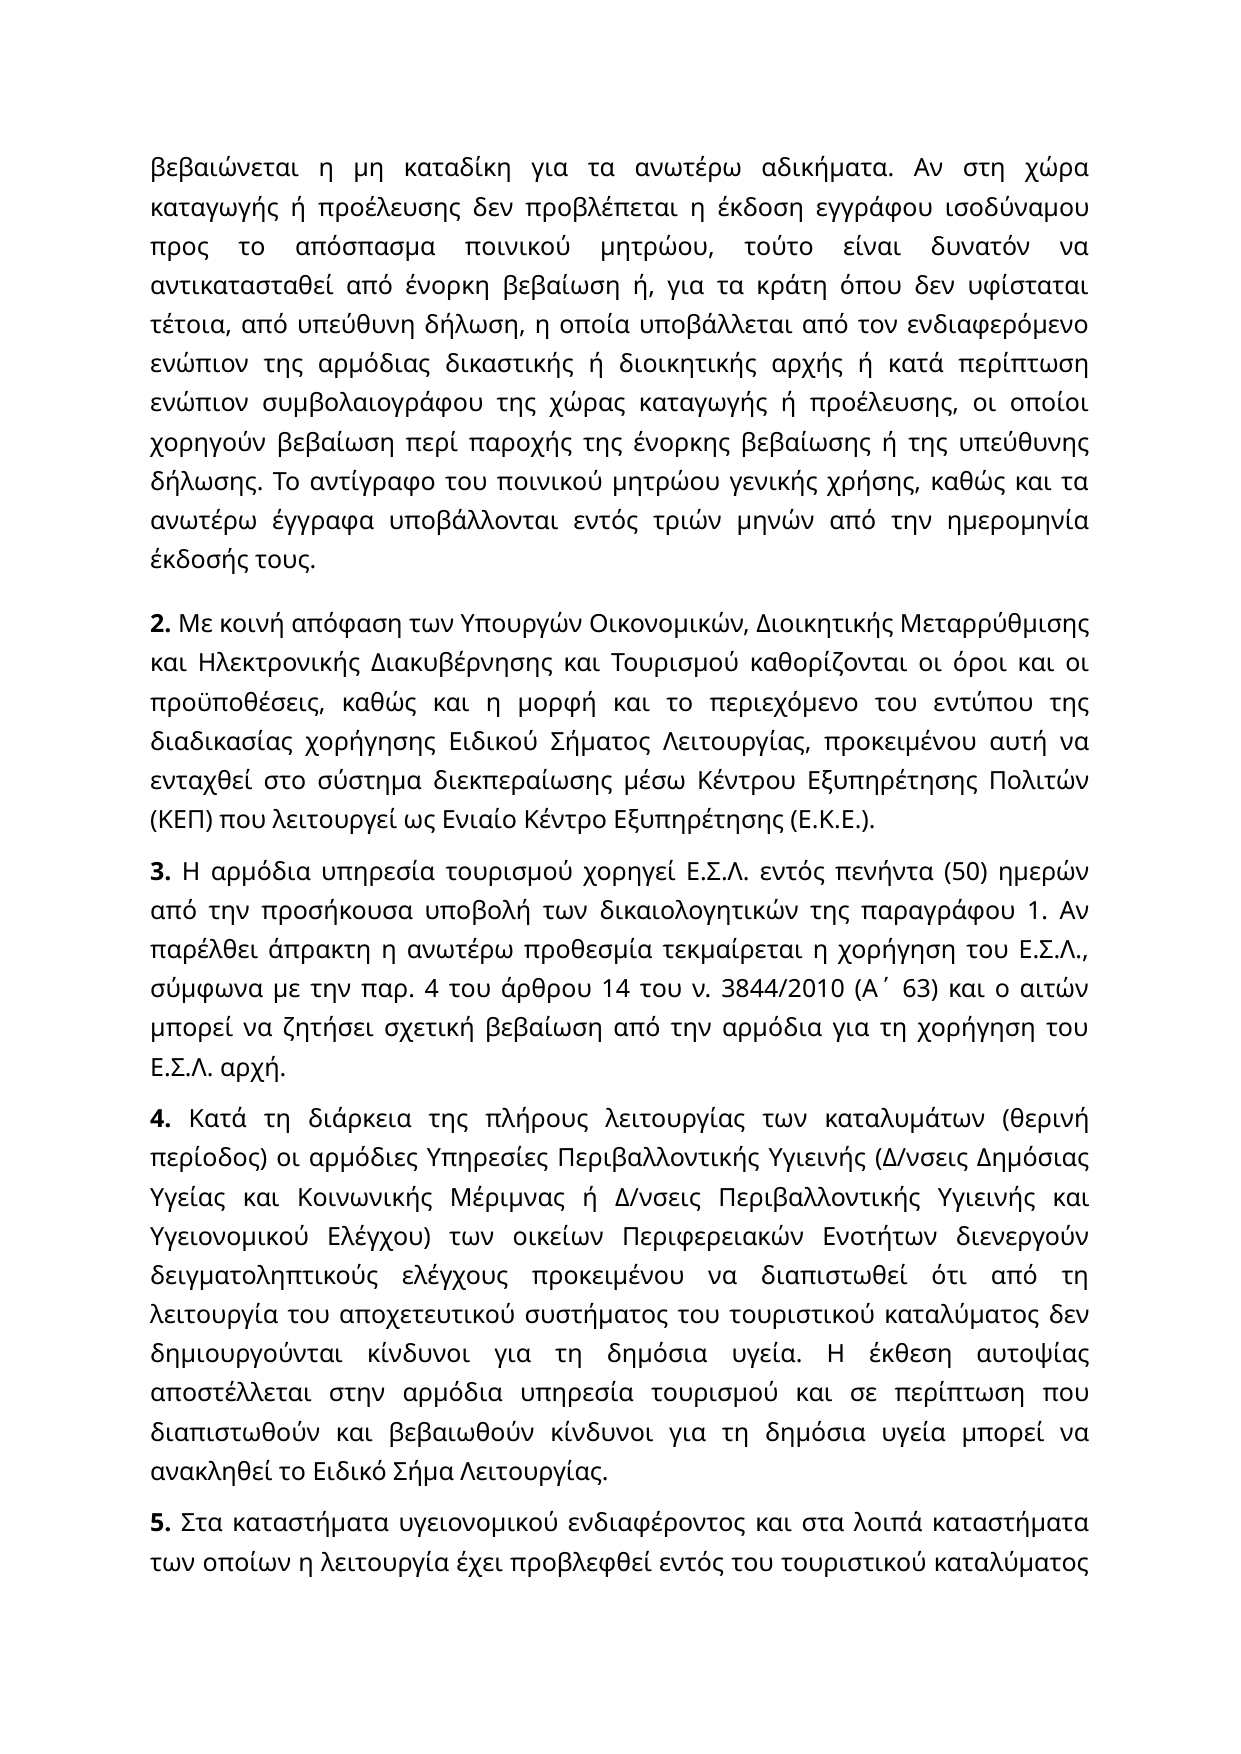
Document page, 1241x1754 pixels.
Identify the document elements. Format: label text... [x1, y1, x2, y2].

text 2. Με κοινή απόφαση των Υπουργών Οικονομικών, Διοικητικής Μεταρρύθμισης και Ηλεκτρονικής Διακυβέρνησης και Τουρισμού καθορίζονται οι όροι και οι προϋποθέσεις, καθώς και η μορφή και το περιεχόμενο του εντύπου της διαδικασίας χορήγησης Ειδικού Σήματος Λειτουργίας, προκειμένου αυτή να ενταχθεί στο σύστημα διεκπεραίωσης μέσω Κέντρου Εξυπηρέτησης Πολιτών (ΚΕΠ) που λειτουργεί ως Ενιαίο Κέντρο Εξυπηρέτησης (Ε.Κ.Ε.). [150, 606, 1090, 836]
text 5. Στα καταστήματα υγειονομικού ενδιαφέροντος και στα λοιπά καταστήματα των οποίων η λειτουργία έχει προβλεφθεί εντός του τουριστικού καταλύματος [150, 1505, 1090, 1578]
text 3. Η αρμόδια υπηρεσία τουρισμού χορηγεί Ε.Σ.Λ. εντός πενήντα (50) ημερών από την προσήκουσα υποβολή των δικαιολογητικών της παραγράφου 1. Αν παρέλθει άπρακτη η ανωτέρω προθεσμία τεκμαίρεται η χορήγηση του Ε.Σ.Λ., σύμφωνα με την παρ. 4 του άρθρου 14 του ν. 3844/2010 (Α΄ 63) και ο αιτών μπορεί να ζητήσει σχετική βεβαίωση από την αρμόδια για τη χορήγηση του Ε.Σ.Λ. αρχή. [150, 853, 1090, 1083]
text 4. Κατά τη διάρκεια της πλήρους λειτουργίας των καταλυμάτων (θερινή περίοδος) οι αρμόδιες Υπηρεσίες Περιβαλλοντικής Υγιεινής (Δ/νσεις Δημόσιας Υγείας και Κοινωνικής Μέριμνας ή Δ/νσεις Περιβαλλοντικής Υγιεινής και Υγειονομικού Ελέγχου) των οικείων Περιφερειακών Ενοτήτων διενεργούν δειγματοληπτικούς ελέγχους προκειμένου να διαπιστωθεί ότι από τη λειτουργία του αποχετευτικού συστήματος του τουριστικού καταλύματος δεν δημιουργούνται κίνδυνοι για τη δημόσια υγεία. Η έκθεση αυτοψίας αποστέλλεται στην αρμόδια υπηρεσία τουρισμού και σε περίπτωση που διαπιστωθούν και βεβαιωθούν κίνδυνοι για τη δημόσια υγεία μπορεί να ανακληθεί το Ειδικό Σήμα Λειτουργίας. [150, 1101, 1090, 1487]
text βεβαιώνεται η μη καταδίκη για τα ανωτέρω αδικήματα. Αν στη χώρα καταγωγής ή προέλευσης δεν προβλέπεται η έκδοση εγγράφου ισοδύναμου προς το απόσπασμα ποινικού μητρώου, τούτο είναι δυνατόν να αντικατασταθεί από ένορκη βεβαίωση ή, για τα κράτη όπου δεν υφίσταται τέτοια, από υπεύθυνη δήλωση, η οποία υποβάλλεται από τον ενδιαφερόμενο ενώπιον της αρμόδιας δικαστικής ή διοικητικής αρχής ή κατά περίπτωση ενώπιον συμβολαιογράφου της χώρας καταγωγής ή προέλευσης, οι οποίοι χορηγούν βεβαίωση περί παροχής της ένορκης βεβαίωσης ή της υπεύθυνης δήλωσης. Το αντίγραφο του ποινικού μητρώου γενικής χρήσης, καθώς και τα ανωτέρω έγγραφα υποβάλλονται εντός τριών μηνών από την ημερομηνία έκδοσής τους. [150, 150, 1090, 576]
